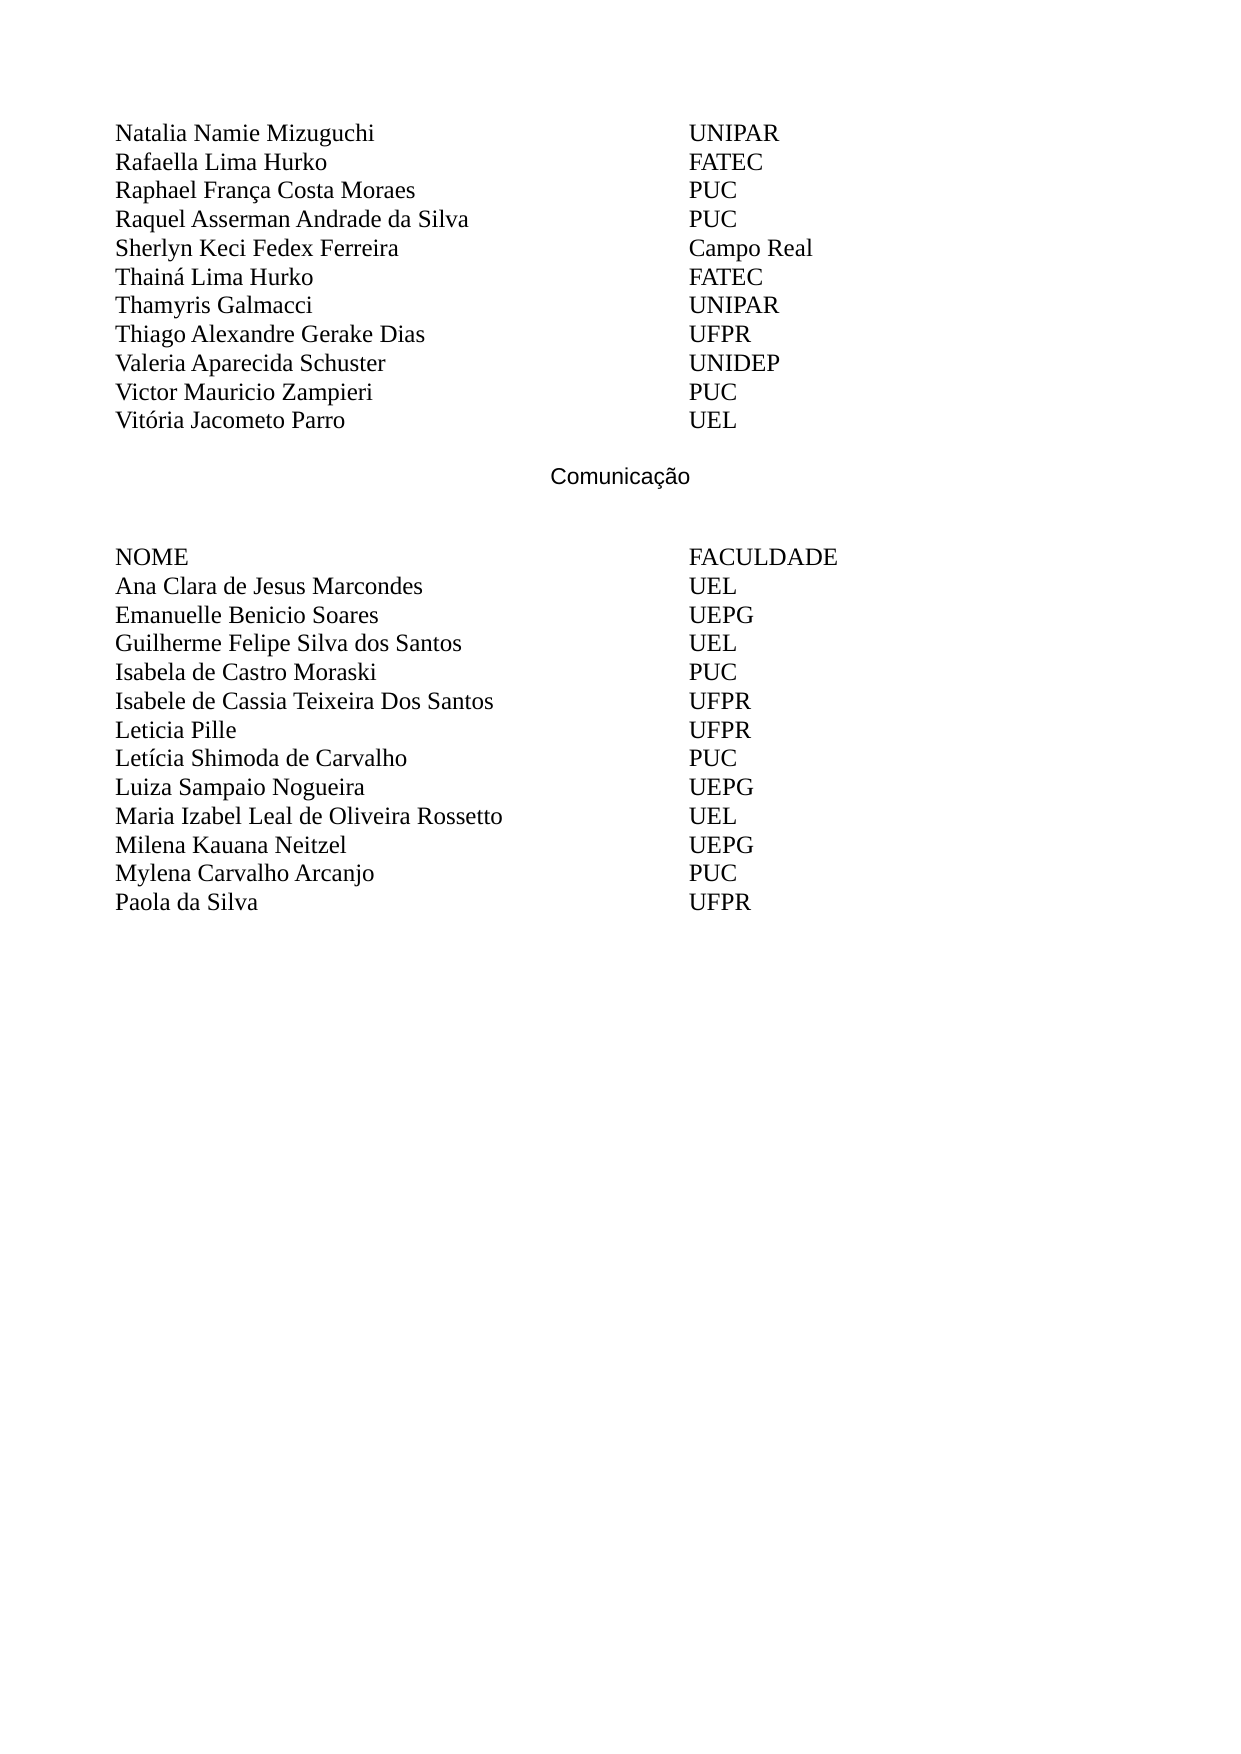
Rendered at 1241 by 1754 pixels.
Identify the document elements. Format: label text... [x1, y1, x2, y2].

table_cell Isabela de Castro Moraski [112, 657, 685, 686]
table_header NOME [112, 542, 685, 571]
text Comunicação [118, 463, 1122, 489]
table_cell Ana Clara de Jesus Marcondes [112, 571, 685, 600]
table_cell Milena Kauana Neitzel [112, 830, 685, 858]
table_cell PUC [685, 377, 1117, 406]
table_cell UFPR [685, 887, 1117, 916]
table_cell Rafaella Lima Hurko [112, 147, 685, 176]
table_cell FATEC [685, 262, 1117, 291]
table_cell PUC [685, 744, 1117, 772]
table_cell Paola da Silva [112, 887, 685, 916]
table_cell Victor Mauricio Zampieri [112, 377, 685, 406]
table_cell PUC [685, 657, 1117, 686]
table_cell UEPG [685, 772, 1117, 801]
table_cell Guilherme Felipe Silva dos Santos [112, 629, 685, 657]
table_cell Emanuelle Benicio Soares [112, 600, 685, 628]
table_cell UEPG [685, 600, 1117, 628]
table_cell UFPR [685, 715, 1117, 743]
table_cell Natalia Namie Mizuguchi [112, 118, 685, 147]
table_cell Luiza Sampaio Nogueira [112, 772, 685, 801]
table_header FACULDADE [685, 542, 1117, 571]
table_cell UEL [685, 406, 1117, 434]
table_cell UFPR [685, 319, 1117, 348]
table_cell Maria Izabel Leal de Oliveira Rossetto [112, 801, 685, 830]
table_cell Campo Real [685, 233, 1117, 262]
table_cell Vitória Jacometo Parro [112, 406, 685, 434]
table_cell Thainá Lima Hurko [112, 262, 685, 291]
table_cell UEL [685, 801, 1117, 830]
table_cell PUC [685, 204, 1117, 233]
table_cell Raphael França Costa Moraes [112, 176, 685, 204]
table_cell PUC [685, 176, 1117, 204]
table_cell Valeria Aparecida Schuster [112, 348, 685, 377]
table_cell Isabele de Cassia Teixeira Dos Santos [112, 686, 685, 715]
table_cell UFPR [685, 686, 1117, 715]
table_cell Thamyris Galmacci [112, 291, 685, 319]
table_cell FATEC [685, 147, 1117, 176]
table_cell PUC [685, 859, 1117, 887]
table_cell UNIDEP [685, 348, 1117, 377]
table_cell Letícia Shimoda de Carvalho [112, 744, 685, 772]
table_cell UNIPAR [685, 291, 1117, 319]
table_cell UEPG [685, 830, 1117, 858]
table_cell Sherlyn Keci Fedex Ferreira [112, 233, 685, 262]
table_cell Thiago Alexandre Gerake Dias [112, 319, 685, 348]
table_cell UNIPAR [685, 118, 1117, 147]
table_cell UEL [685, 629, 1117, 657]
table_cell Raquel Asserman Andrade da Silva [112, 204, 685, 233]
table_cell Mylena Carvalho Arcanjo [112, 859, 685, 887]
table_cell Leticia Pille [112, 715, 685, 743]
table_cell UEL [685, 571, 1117, 600]
